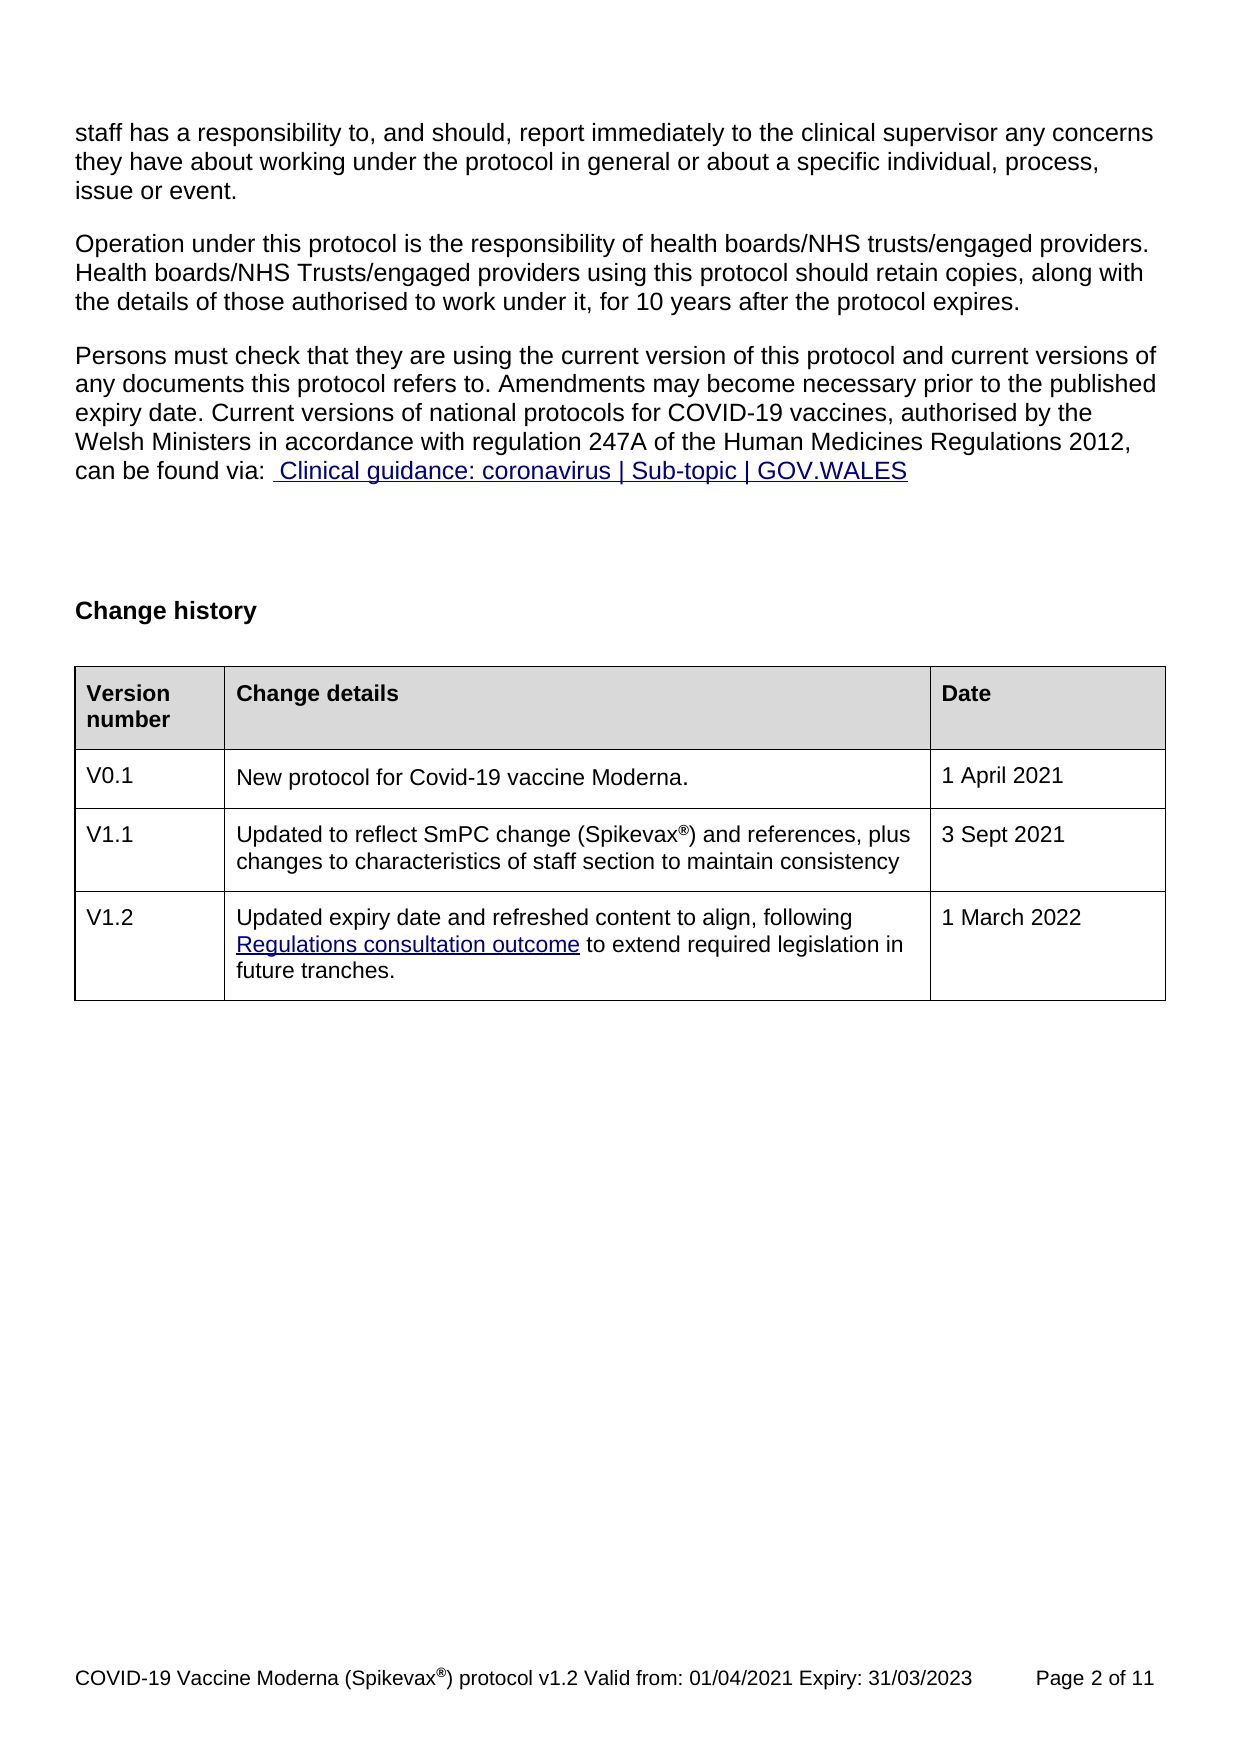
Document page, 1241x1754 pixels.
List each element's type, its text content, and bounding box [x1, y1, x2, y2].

table_cell 1 April 2021 [931, 750, 1165, 808]
table_header Change details [225, 667, 930, 749]
text staff has a responsibility to, and should, report immediately to the clinical supervisor any concerns they have about working under the protocol in general or about a specific individual, process, issue or event. [75, 118, 1165, 204]
table_cell 3 Sept 2021 [931, 809, 1165, 891]
text Operation under this protocol is the responsibility of health boards/NHS trusts/engaged providers. Health boards/NHS Trusts/engaged providers using this protocol should retain copies, along with the details of those authorised to work under it, for 10 years after the protocol expires. [75, 229, 1165, 316]
table_cell 1 March 2022 [931, 892, 1165, 1000]
subtitle Change history [75, 596, 1165, 625]
table_cell V1.1 [76, 809, 224, 891]
text Persons must check that they are using the current version of this protocol and current versions of any documents this protocol refers to. Amendments may become necessary prior to the published expiry date. Current versions of national protocols for COVID-19 vaccines, authorised by the Welsh Ministers in accordance with regulation 247A of the Human Medicines Regulations 2012, can be found via: Clinical guidance: coronavirus | Sub-topic | GOV.WALES [75, 341, 1165, 484]
table_header Version number [76, 667, 224, 749]
table_cell New protocol for Covid-19 vaccine Moderna. [225, 750, 930, 808]
table_header Date [931, 667, 1165, 749]
table_cell Updated to reflect SmPC change (Spikevax®) and references, plus changes to characteristics of staff section to maintain consistency [225, 809, 930, 891]
table_cell Updated expiry date and refreshed content to align, following Regulations consultation outcome to extend required legislation in future tranches. [225, 892, 930, 1000]
table_cell V0.1 [76, 750, 224, 808]
table_cell V1.2 [76, 892, 224, 1000]
